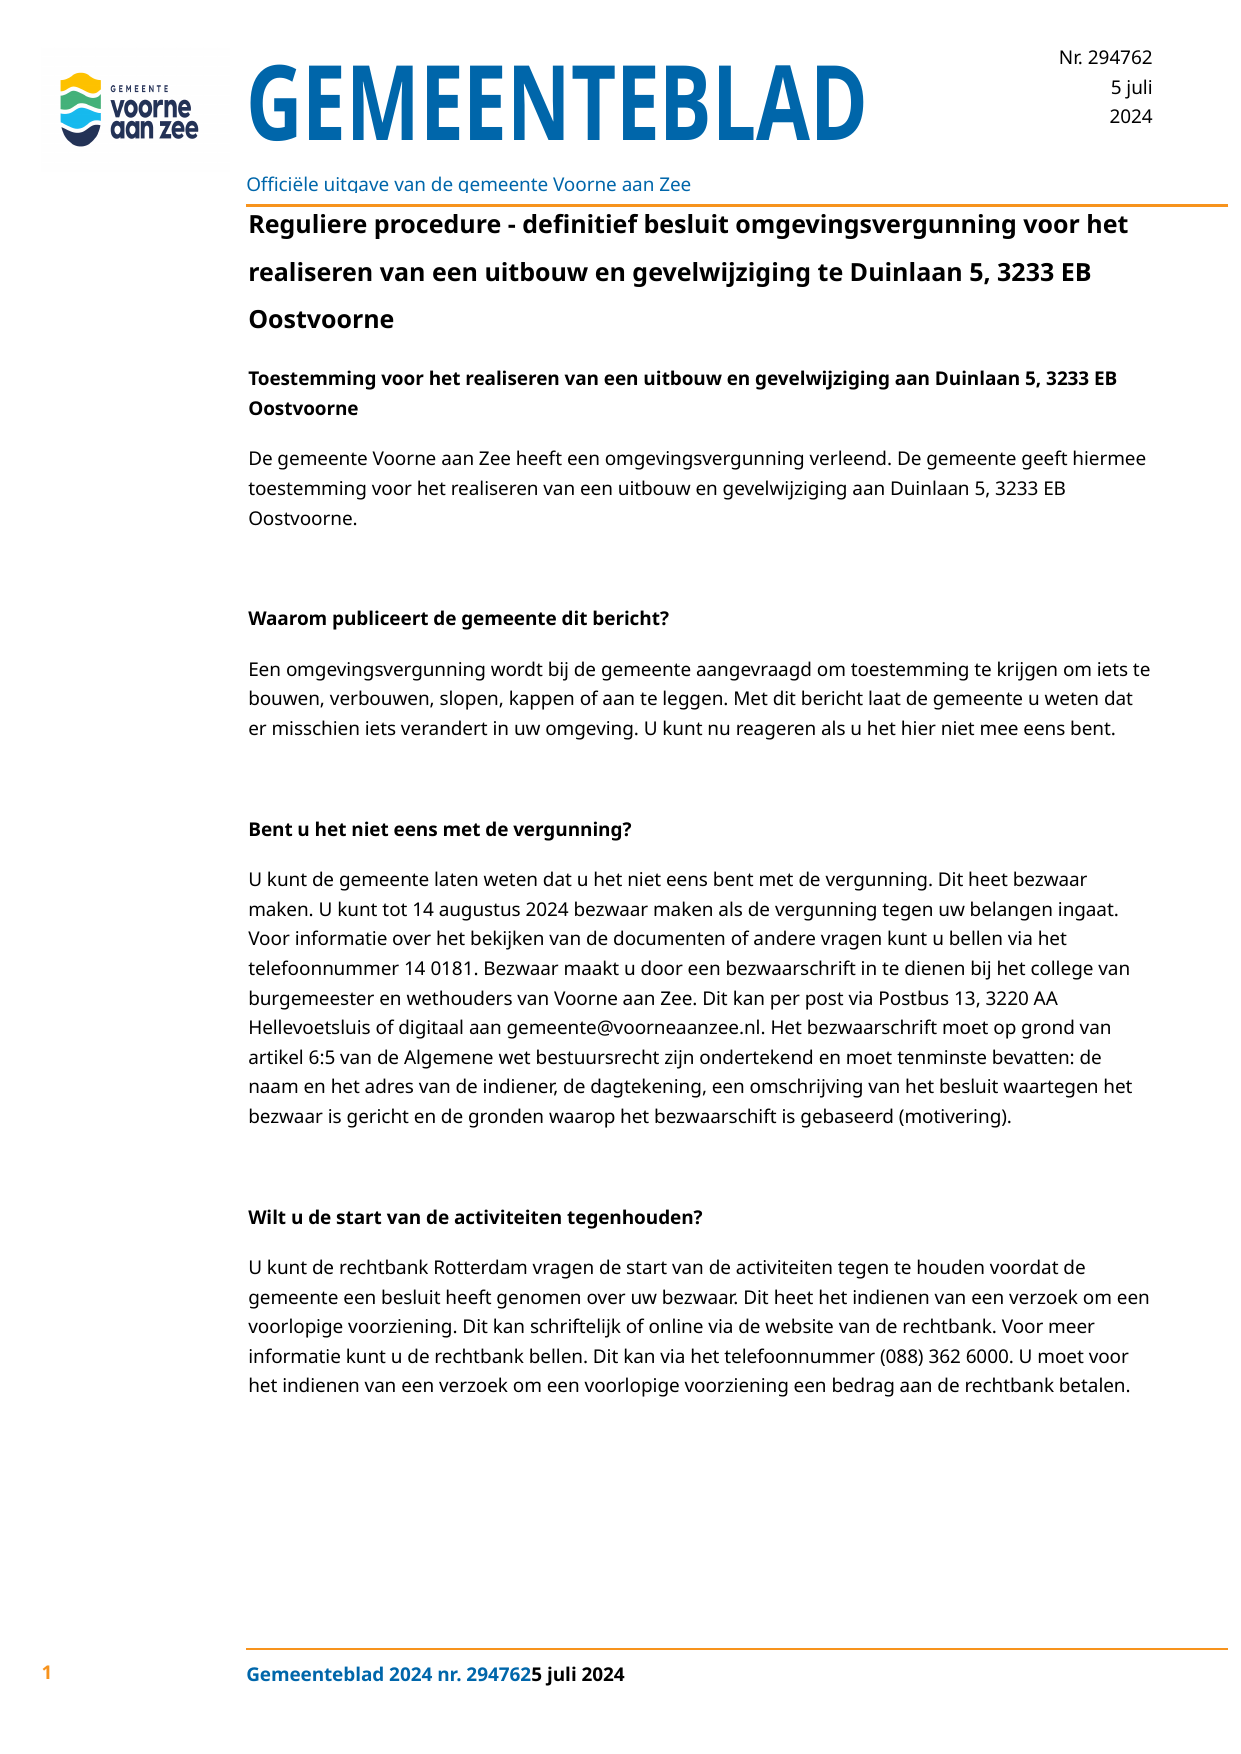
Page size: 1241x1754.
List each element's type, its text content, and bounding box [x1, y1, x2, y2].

text Wilt u de start van de activiteiten tegenhouden? [248, 1204, 1152, 1229]
picture [41, 47, 231, 172]
text U kunt de rechtbank Rotterdam vragen de start van de activiteiten tegen te houden voordat de gemeente een besluit heeft genomen over uw bezwaar. Dit heet het indienen van een verzoek om een voorlopige voorziening. Dit kan schriftelijk of online via de website van de rechtbank. Voor meer informatie kunt u de rechtbank bellen. Dit kan via het telefoonnummer (088) 362 6000. U moet voor het indienen van een verzoek om een voorlopige voorziening een bedrag aan de rechtbank betalen. [248, 1254, 1152, 1398]
text Bent u het niet eens met de vergunning? [248, 816, 1152, 842]
text Een omgevingsvergunning wordt bij de gemeente aangevraagd om toestemming te krijgen om iets te bouwen, verbouwen, slopen, kappen of aan te leggen. Met dit bericht laat de gemeente u weten dat er misschien iets verandert in uw omgeving. U kunt nu reageren als u het hier niet mee eens bent. [248, 656, 1152, 741]
text Toestemming voor het realiseren van een uitbouw en gevelwijziging aan Duinlaan 5, 3233 EB Oostvoorne [248, 366, 1152, 421]
text Reguliere procedure - definitief besluit omgevingsvergunning voor het realiseren van een uitbouw en gevelwijziging te Duinlaan 5, 3233 EB Oostvoorne [248, 207, 1152, 336]
text U kunt de gemeente laten weten dat u het niet eens bent met de vergunning. Dit heet bezwaar maken. U kunt tot 14 augustus 2024 bezwaar maken als de vergunning tegen uw belangen ingaat. Voor informatie over het bekijken van de documenten of andere vragen kunt u bellen via het telefoonnummer 14 0181. Bezwaar maakt u door een bezwaarschrift in te dienen bij het college van burgemeester en wethouders van Voorne aan Zee. Dit kan per post via Postbus 13, 3220 AA Hellevoetsluis of digitaal aan gemeente@voorneaanzee.nl. Het bezwaarschrift moet op grond van artikel 6:5 van de Algemene wet bestuursrecht zijn ondertekend en moet tenminste bevatten: de naam en het adres van de indiener, de dagtekening, een omschrijving van het besluit waartegen het bezwaar is gericht en de gronden waarop het bezwaarschift is gebaseerd (motivering). [248, 866, 1152, 1129]
text Waarom publiceert de gemeente dit bericht? [248, 606, 1152, 631]
text De gemeente Voorne aan Zee heeft een omgevingsvergunning verleend. De gemeente geeft hiermee toestemming voor het realiseren van een uitbouw en gevelwijziging aan Duinlaan 5, 3233 EB Oostvoorne. [248, 446, 1152, 530]
